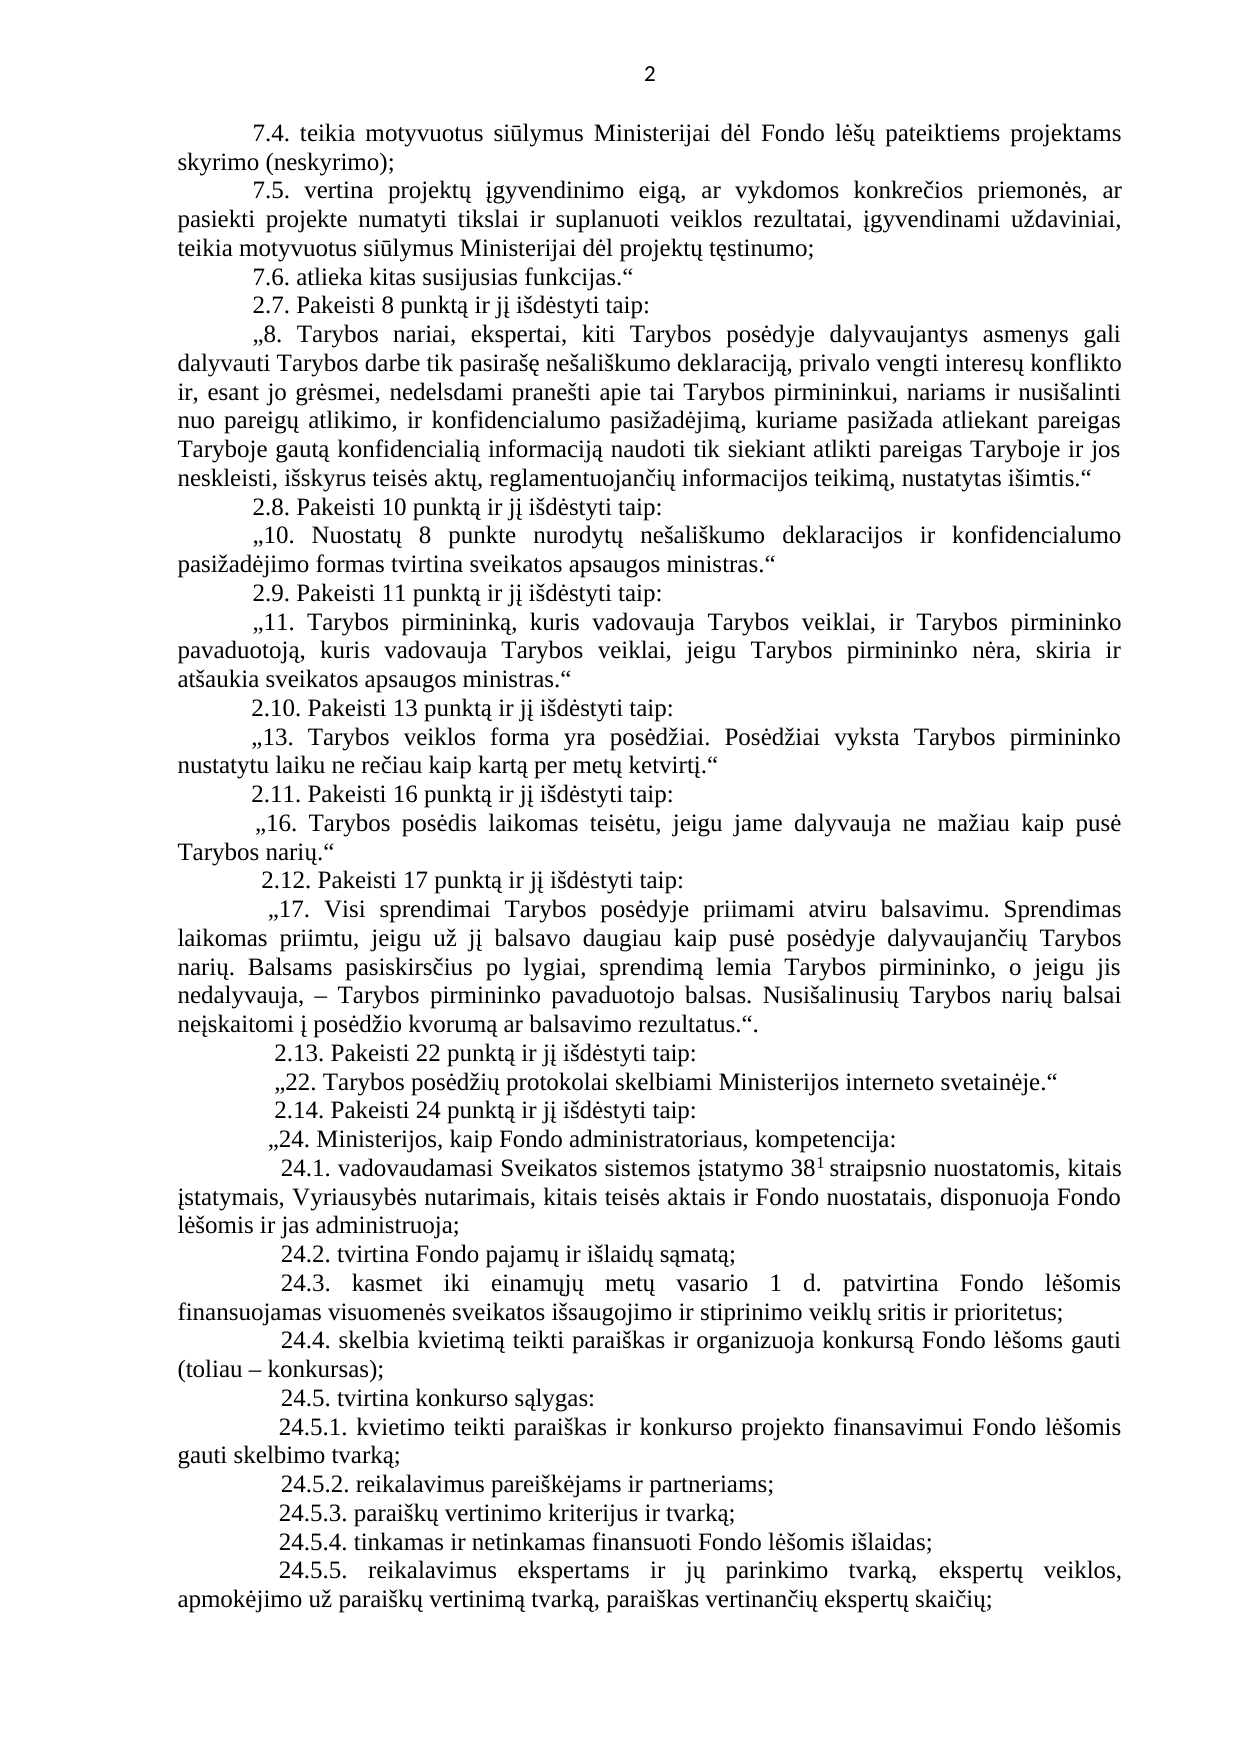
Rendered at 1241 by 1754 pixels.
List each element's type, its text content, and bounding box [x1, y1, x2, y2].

text 7.6. atlieka kitas susijusias funkcijas.“ [177, 262, 1122, 291]
text 2.8. Pakeisti 10 punktą ir jį išdėstyti taip: [177, 492, 1122, 521]
text 2.12. Pakeisti 17 punktą ir jį išdėstyti taip: [177, 866, 1122, 894]
text 2.11. Pakeisti 16 punktą ir jį išdėstyti taip: [177, 779, 1122, 808]
text 24.5.3. paraiškų vertinimo kriterijus ir tvarką; [177, 1498, 1122, 1527]
text 2.7. Pakeisti 8 punktą ir jį išdėstyti taip: [177, 291, 1122, 319]
text „17. Visi sprendimai Tarybos posėdyje priimami atviru balsavimu. Sprendimas laikomas priimtu, jeigu už jį balsavo daugiau kaip pusė posėdyje dalyvaujančių Tarybos narių. Balsams pasiskirsčius po lygiai, sprendimą lemia Tarybos pirmininko, o jeigu jis nedalyvauja, – Tarybos pirmininko pavaduotojo balsas. Nusišalinusių Tarybos narių balsai neįskaitomi į posėdžio kvorumą ar balsavimo rezultatus.“. [177, 894, 1122, 1038]
text 7.5. vertina projektų įgyvendinimo eigą, ar vykdomos konkrečios priemonės, ar pasiekti projekte numatyti tikslai ir suplanuoti veiklos rezultatai, įgyvendinami uždaviniai, teikia motyvuotus siūlymus Ministerijai dėl projektų tęstinumo; [177, 176, 1122, 262]
text „22. Tarybos posėdžių protokolai skelbiami Ministerijos interneto svetainėje.“ [177, 1067, 1122, 1096]
text „10. Nuostatų 8 punkte nurodytų nešališkumo deklaracijos ir konfidencialumo pasižadėjimo formas tvirtina sveikatos apsaugos ministras.“ [177, 521, 1122, 578]
text 2.14. Pakeisti 24 punktą ir jį išdėstyti taip: [177, 1096, 1122, 1124]
text „16. Tarybos posėdis laikomas teisėtu, jeigu jame dalyvauja ne mažiau kaip pusė Tarybos narių.“ [177, 808, 1122, 866]
text 24.3. kasmet iki einamųjų metų vasario 1 d. patvirtina Fondo lėšomis finansuojamas visuomenės sveikatos išsaugojimo ir stiprinimo veiklų sritis ir prioritetus; [177, 1268, 1122, 1326]
text 2.10. Pakeisti 13 punktą ir jį išdėstyti taip: [177, 693, 1122, 722]
text 24.2. tvirtina Fondo pajamų ir išlaidų sąmatą; [177, 1239, 1122, 1268]
text 24.5. tvirtina konkurso sąlygas: [177, 1383, 1122, 1412]
text 24.5.4. tinkamas ir netinkamas finansuoti Fondo lėšomis išlaidas; [177, 1527, 1122, 1556]
text 24.5.1. kvietimo teikti paraiškas ir konkurso projekto finansavimui Fondo lėšomis gauti skelbimo tvarką; [177, 1412, 1122, 1469]
text 24.4. skelbia kvietimą teikti paraiškas ir organizuoja konkursą Fondo lėšoms gauti (toliau – konkursas); [177, 1326, 1122, 1383]
text 2.13. Pakeisti 22 punktą ir jį išdėstyti taip: [177, 1038, 1122, 1067]
text „13. Tarybos veiklos forma yra posėdžiai. Posėdžiai vyksta Tarybos pirmininko nustatytu laiku ne rečiau kaip kartą per metų ketvirtį.“ [177, 722, 1122, 779]
text 24.5.5. reikalavimus ekspertams ir jų parinkimo tvarką, ekspertų veiklos, apmokėjimo už paraiškų vertinimą tvarką, paraiškas vertinančių ekspertų skaičių; [177, 1556, 1122, 1613]
text „8. Tarybos nariai, ekspertai, kiti Tarybos posėdyje dalyvaujantys asmenys gali dalyvauti Tarybos darbe tik pasirašę nešališkumo deklaraciją, privalo vengti interesų konflikto ir, esant jo grėsmei, nedelsdami pranešti apie tai Tarybos pirmininkui, nariams ir nusišalinti nuo pareigų atlikimo, ir konfidencialumo pasižadėjimą, kuriame pasižada atliekant pareigas Taryboje gautą konfidencialią informaciją naudoti tik siekiant atlikti pareigas Taryboje ir jos neskleisti, išskyrus teisės aktų, reglamentuojančių informacijos teikimą, nustatytas išimtis.“ [177, 319, 1122, 492]
text 7.4. teikia motyvuotus siūlymus Ministerijai dėl Fondo lėšų pateiktiems projektams skyrimo (neskyrimo); [177, 118, 1122, 176]
text 2.9. Pakeisti 11 punktą ir jį išdėstyti taip: [177, 578, 1122, 607]
text 24.5.2. reikalavimus pareiškėjams ir partneriams; [177, 1469, 1122, 1498]
text „24. Ministerijos, kaip Fondo administratoriaus, kompetencija: [177, 1124, 1122, 1153]
text „11. Tarybos pirmininką, kuris vadovauja Tarybos veiklai, ir Tarybos pirmininko pavaduotoją, kuris vadovauja Tarybos veiklai, jeigu Tarybos pirmininko nėra, skiria ir atšaukia sveikatos apsaugos ministras.“ [177, 607, 1122, 693]
text 24.1. vadovaudamasi Sveikatos sistemos įstatymo 381 straipsnio nuostatomis, kitais įstatymais, Vyriausybės nutarimais, kitais teisės aktais ir Fondo nuostatais, disponuoja Fondo lėšomis ir jas administruoja; [177, 1153, 1122, 1239]
